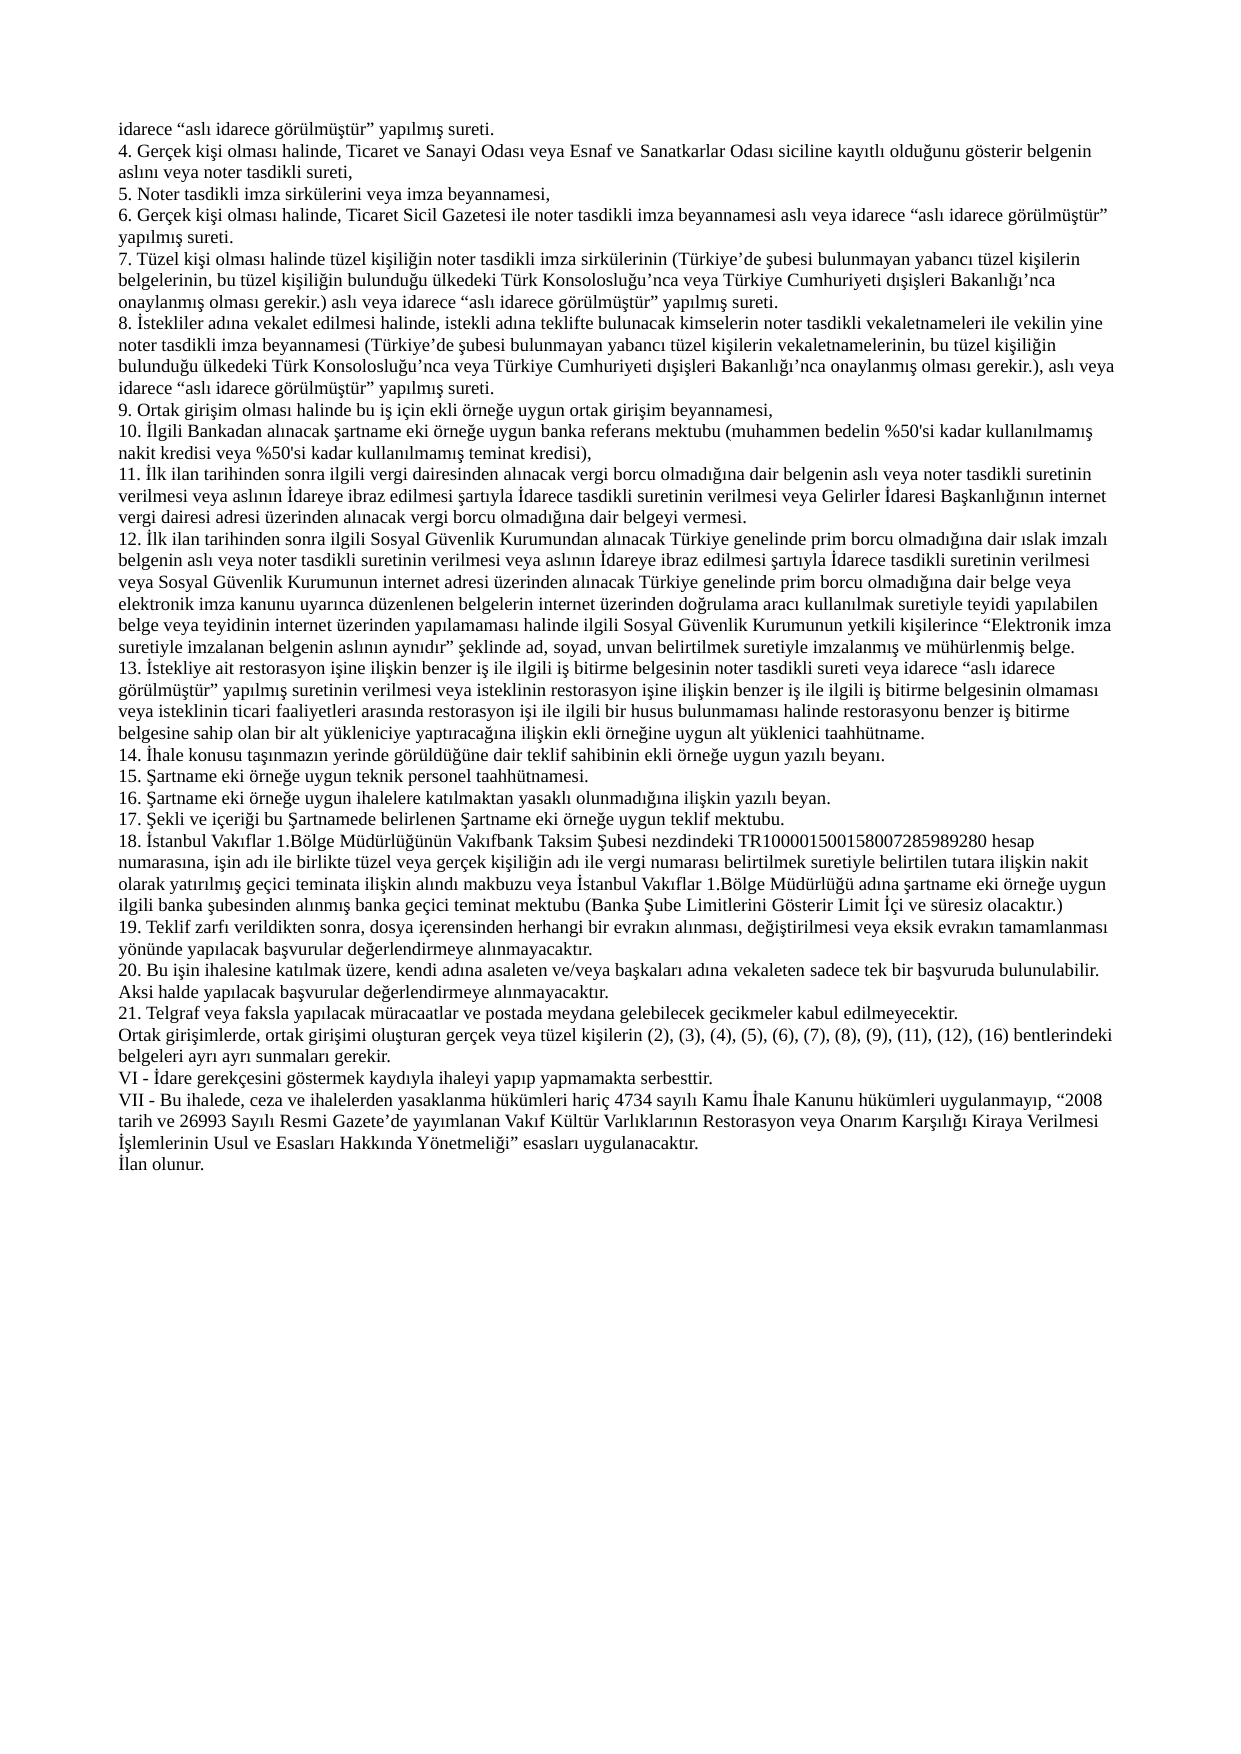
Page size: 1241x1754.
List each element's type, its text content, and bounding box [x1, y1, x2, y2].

text 17. Şekli ve içeriği bu Şartnamede belirlenen Şartname eki örneğe uygun teklif mektubu. [118, 808, 1122, 830]
text idarece “aslı idarece görülmüştür” yapılmış sureti. [118, 118, 1122, 140]
text 18. İstanbul Vakıflar 1.Bölge Müdürlüğünün Vakıfbank Taksim Şubesi nezdindeki TR100001500158007285989280 hesap numarasına, işin adı ile birlikte tüzel veya gerçek kişiliğin adı ile vergi numarası belirtilmek suretiyle belirtilen tutara ilişkin nakit olarak yatırılmış geçici teminata ilişkin alındı makbuzu veya İstanbul Vakıflar 1.Bölge Müdürlüğü adına şartname eki örneğe uygun ilgili banka şubesinden alınmış banka geçici teminat mektubu (Banka Şube Limitlerini Gösterir Limit İçi ve süresiz olacaktır.) [118, 830, 1122, 916]
text 9. Ortak girişim olması halinde bu iş için ekli örneğe uygun ortak girişim beyannamesi, [118, 398, 1122, 420]
text 15. Şartname eki örneğe uygun teknik personel taahhütnamesi. [118, 765, 1122, 787]
text İlan olunur. [118, 1153, 1122, 1175]
text 20. Bu işin ihalesine katılmak üzere, kendi adına asaleten ve/veya başkaları adına vekaleten sadece tek bir başvuruda bulunulabilir. Aksi halde yapılacak başvurular değerlendirmeye alınmayacaktır. [118, 959, 1122, 1002]
text 14. İhale konusu taşınmazın yerinde görüldüğüne dair teklif sahibinin ekli örneğe uygun yazılı beyanı. [118, 743, 1122, 765]
text 5. Noter tasdikli imza sirkülerini veya imza beyannamesi, [118, 183, 1122, 204]
text VII - Bu ihalede, ceza ve ihalelerden yasaklanma hükümleri hariç 4734 sayılı Kamu İhale Kanunu hükümleri uygulanmayıp, “2008 tarih ve 26993 Sayılı Resmi Gazete’de yayımlanan Vakıf Kültür Varlıklarının Restorasyon veya Onarım Karşılığı Kiraya Verilmesi İşlemlerinin Usul ve Esasları Hakkında Yönetmeliği” esasları uygulanacaktır. [118, 1088, 1122, 1153]
text 21. Telgraf veya faksla yapılacak müracaatlar ve postada meydana gelebilecek gecikmeler kabul edilmeyecektir. [118, 1002, 1122, 1024]
text VI - İdare gerekçesini göstermek kaydıyla ihaleyi yapıp yapmamakta serbesttir. [118, 1067, 1122, 1088]
text 10. İlgili Bankadan alınacak şartname eki örneğe uygun banka referans mektubu (muhammen bedelin %50'si kadar kullanılmamış nakit kredisi veya %50'si kadar kullanılmamış teminat kredisi), [118, 420, 1122, 463]
text 19. Teklif zarfı verildikten sonra, dosya içerensinden herhangi bir evrakın alınması, değiştirilmesi veya eksik evrakın tamamlanması yönünde yapılacak başvurular değerlendirmeye alınmayacaktır. [118, 916, 1122, 959]
text Ortak girişimlerde, ortak girişimi oluşturan gerçek veya tüzel kişilerin (2), (3), (4), (5), (6), (7), (8), (9), (11), (12), (16) bentlerindeki belgeleri ayrı ayrı sunmaları gerekir. [118, 1024, 1122, 1067]
text 16. Şartname eki örneğe uygun ihalelere katılmaktan yasaklı olunmadığına ilişkin yazılı beyan. [118, 787, 1122, 808]
text 8. İstekliler adına vekalet edilmesi halinde, istekli adına teklifte bulunacak kimselerin noter tasdikli vekaletnameleri ile vekilin yine noter tasdikli imza beyannamesi (Türkiye’de şubesi bulunmayan yabancı tüzel kişilerin vekaletnamelerinin, bu tüzel kişiliğin bulunduğu ülkedeki Türk Konsolosluğu’nca veya Türkiye Cumhuriyeti dışişleri Bakanlığı’nca onaylanmış olması gerekir.), aslı veya idarece “aslı idarece görülmüştür” yapılmış sureti. [118, 312, 1122, 398]
text 6. Gerçek kişi olması halinde, Ticaret Sicil Gazetesi ile noter tasdikli imza beyannamesi aslı veya idarece “aslı idarece görülmüştür” yapılmış sureti. [118, 204, 1122, 247]
text 4. Gerçek kişi olması halinde, Ticaret ve Sanayi Odası veya Esnaf ve Sanatkarlar Odası siciline kayıtlı olduğunu gösterir belgenin aslını veya noter tasdikli sureti, [118, 140, 1122, 183]
text 7. Tüzel kişi olması halinde tüzel kişiliğin noter tasdikli imza sirkülerinin (Türkiye’de şubesi bulunmayan yabancı tüzel kişilerin belgelerinin, bu tüzel kişiliğin bulunduğu ülkedeki Türk Konsolosluğu’nca veya Türkiye Cumhuriyeti dışişleri Bakanlığı’nca onaylanmış olması gerekir.) aslı veya idarece “aslı idarece görülmüştür” yapılmış sureti. [118, 247, 1122, 312]
text 12. İlk ilan tarihinden sonra ilgili Sosyal Güvenlik Kurumundan alınacak Türkiye genelinde prim borcu olmadığına dair ıslak imzalı belgenin aslı veya noter tasdikli suretinin verilmesi veya aslının İdareye ibraz edilmesi şartıyla İdarece tasdikli suretinin verilmesi veya Sosyal Güvenlik Kurumunun internet adresi üzerinden alınacak Türkiye genelinde prim borcu olmadığına dair belge veya elektronik imza kanunu uyarınca düzenlenen belgelerin internet üzerinden doğrulama aracı kullanılmak suretiyle teyidi yapılabilen belge veya teyidinin internet üzerinden yapılamaması halinde ilgili Sosyal Güvenlik Kurumunun yetkili kişilerince “Elektronik imza suretiyle imzalanan belgenin aslının aynıdır” şeklinde ad, soyad, unvan belirtilmek suretiyle imzalanmış ve mühürlenmiş belge. [118, 528, 1122, 657]
text 13. İstekliye ait restorasyon işine ilişkin benzer iş ile ilgili iş bitirme belgesinin noter tasdikli sureti veya idarece “aslı idarece görülmüştür” yapılmış suretinin verilmesi veya isteklinin restorasyon işine ilişkin benzer iş ile ilgili iş bitirme belgesinin olmaması veya isteklinin ticari faaliyetleri arasında restorasyon işi ile ilgili bir husus bulunmaması halinde restorasyonu benzer iş bitirme belgesine sahip olan bir alt yükleniciye yaptıracağına ilişkin ekli örneğine uygun alt yüklenici taahhütname. [118, 657, 1122, 743]
text 11. İlk ilan tarihinden sonra ilgili vergi dairesinden alınacak vergi borcu olmadığına dair belgenin aslı veya noter tasdikli suretinin verilmesi veya aslının İdareye ibraz edilmesi şartıyla İdarece tasdikli suretinin verilmesi veya Gelirler İdaresi Başkanlığının internet vergi dairesi adresi üzerinden alınacak vergi borcu olmadığına dair belgeyi vermesi. [118, 463, 1122, 528]
